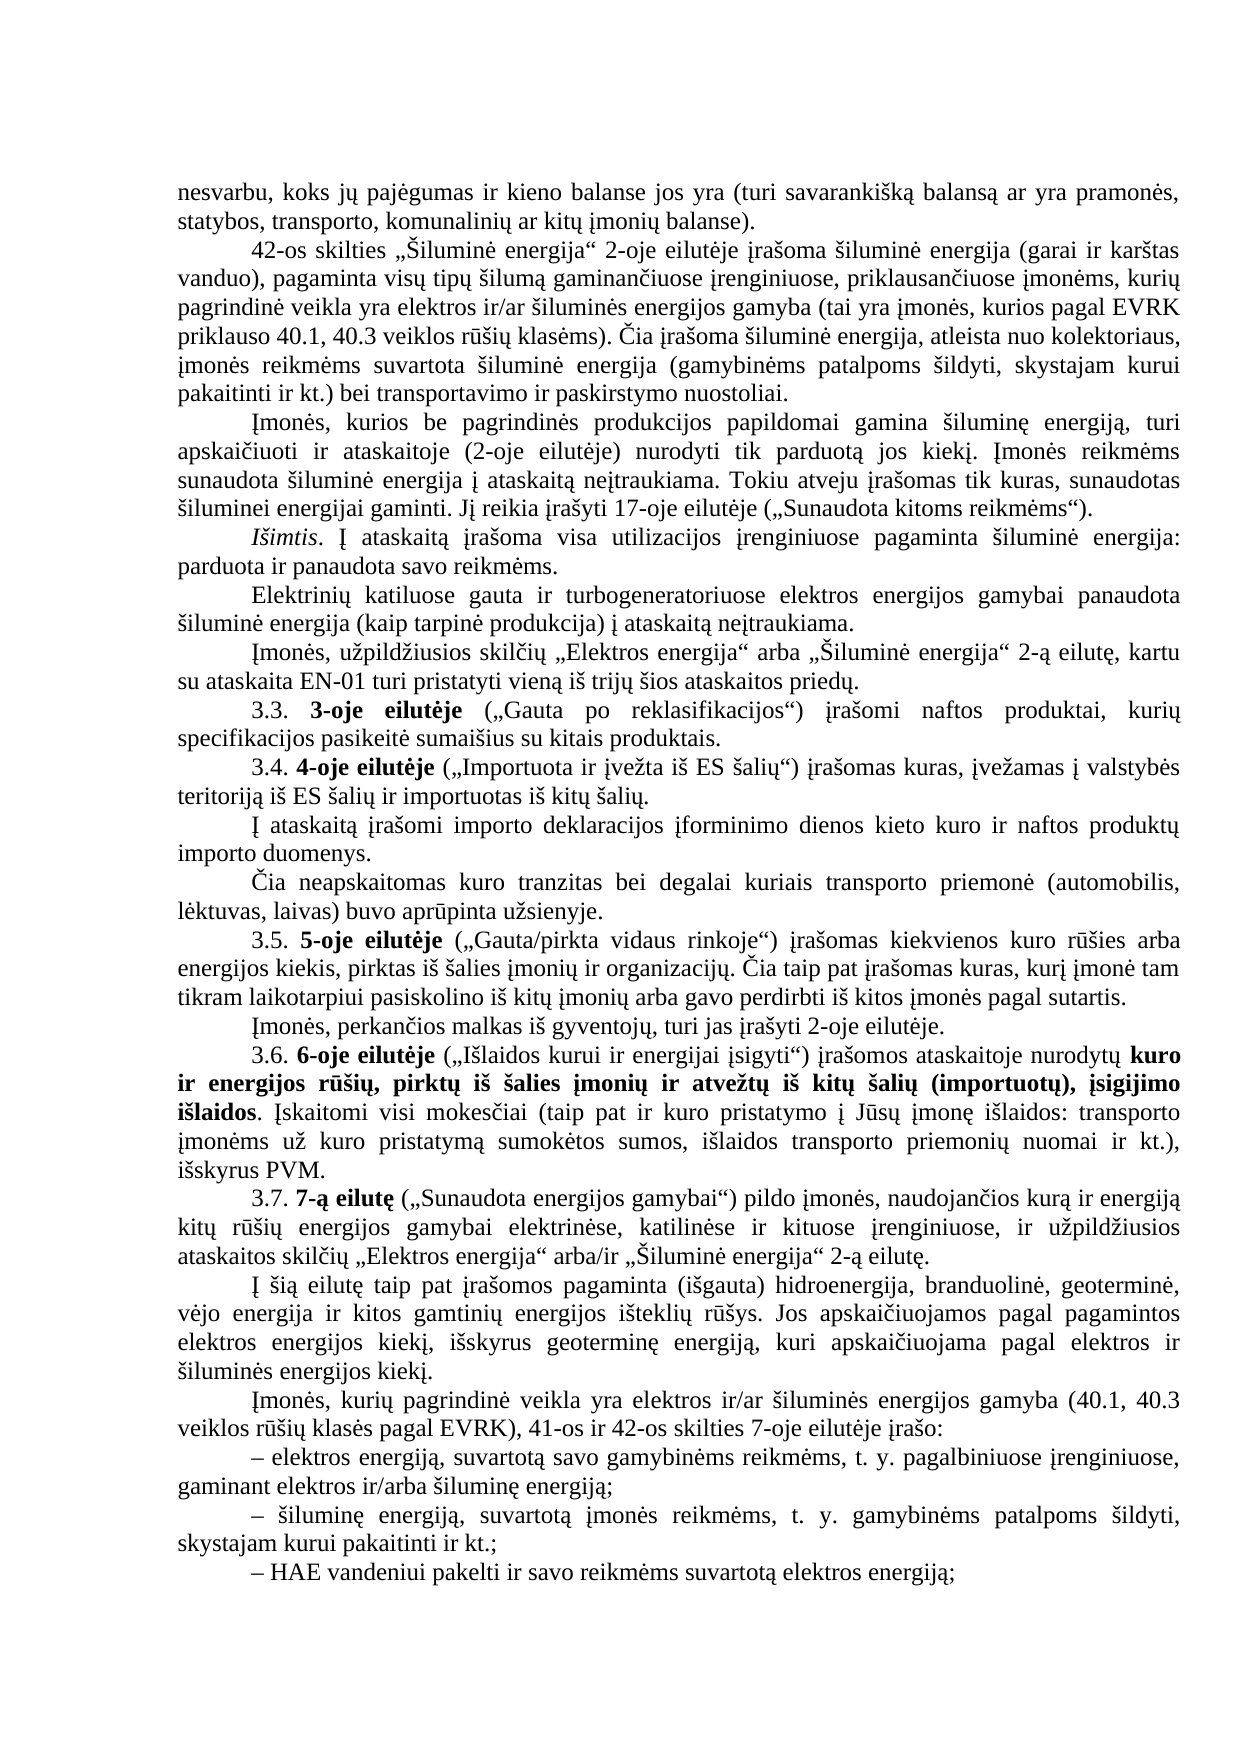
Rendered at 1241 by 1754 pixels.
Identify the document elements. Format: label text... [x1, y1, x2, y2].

text 3.6. 6-oje eilutėje („Išlaidos kurui ir energijai įsigyti“) įrašomos ataskaitoje nurodytų kuro ir energijos rūšių, pirktų iš šalies įmonių ir atvežtų iš kitų šalių (importuotų), įsigijimo išlaidos. Įskaitomi visi mokesčiai (taip pat ir kuro pristatymo į Jūsų įmonę išlaidos: transporto įmonėms už kuro pristatymą sumokėtos sumos, išlaidos transporto priemonių nuomai ir kt.), išskyrus PVM. [177, 1040, 1181, 1183]
text Elektrinių katiluose gauta ir turbogeneratoriuose elektros energijos gamybai panaudota šiluminė energija (kaip tarpinė produkcija) į ataskaitą neįtraukiama. [177, 580, 1181, 637]
text 3.3. 3-oje eilutėje („Gauta po reklasifikacijos“) įrašomi naftos produktai, kurių specifikacijos pasikeitė sumaišius su kitais produktais. [177, 695, 1181, 752]
text Išimtis. Į ataskaitą įrašoma visa utilizacijos įrenginiuose pagaminta šiluminė energija: parduota ir panaudota savo reikmėms. [177, 522, 1181, 580]
text Į šią eilutę taip pat įrašomos pagaminta (išgauta) hidroenergija, branduolinė, geoterminė, vėjo energija ir kitos gamtinių energijos išteklių rūšys. Jos apskaičiuojamos pagal pagamintos elektros energijos kiekį, išskyrus geoterminę energiją, kuri apskaičiuojama pagal elektros ir šiluminės energijos kiekį. [177, 1270, 1181, 1385]
text Įmonės, užpildžiusios skilčių „Elektros energija“ arba „Šiluminė energija“ 2-ą eilutę, kartu su ataskaita EN-01 turi pristatyti vieną iš trijų šios ataskaitos priedų. [177, 637, 1181, 695]
text 42-os skilties „Šiluminė energija“ 2-oje eilutėje įrašoma šiluminė energija (garai ir karštas vanduo), pagaminta visų tipų šilumą gaminančiuose įrenginiuose, priklausančiuose įmonėms, kurių pagrindinė veikla yra elektros ir/ar šiluminės energijos gamyba (tai yra įmonės, kurios pagal EVRK priklauso 40.1, 40.3 veiklos rūšių klasėms). Čia įrašoma šiluminė energija, atleista nuo kolektoriaus, įmonės reikmėms suvartota šiluminė energija (gamybinėms patalpoms šildyti, skystajam kurui pakaitinti ir kt.) bei transportavimo ir paskirstymo nuostoliai. [177, 235, 1181, 407]
text Įmonės, kurios be pagrindinės produkcijos papildomai gamina šiluminę energiją, turi apskaičiuoti ir ataskaitoje (2-oje eilutėje) nurodyti tik parduotą jos kiekį. Įmonės reikmėms sunaudota šiluminė energija į ataskaitą neįtraukiama. Tokiu atveju įrašomas tik kuras, sunaudotas šiluminei energijai gaminti. Jį reikia įrašyti 17-oje eilutėje („Sunaudota kitoms reikmėms“). [177, 407, 1181, 522]
text nesvarbu, koks jų pajėgumas ir kieno balanse jos yra (turi savarankišką balansą ar yra pramonės, statybos, transporto, komunalinių ar kitų įmonių balanse). [177, 177, 1181, 235]
text 3.4. 4-oje eilutėje („Importuota ir įvežta iš ES šalių“) įrašomas kuras, įvežamas į valstybės teritoriją iš ES šalių ir importuotas iš kitų šalių. [177, 752, 1181, 810]
text – elektros energiją, suvartotą savo gamybinėms reikmėms, t. y. pagalbiniuose įrenginiuose, gaminant elektros ir/arba šiluminę energiją; [177, 1442, 1181, 1500]
text Įmonės, perkančios malkas iš gyventojų, turi jas įrašyti 2-oje eilutėje. [177, 1011, 1181, 1040]
text – šiluminę energiją, suvartotą įmonės reikmėms, t. y. gamybinėms patalpoms šildyti, skystajam kurui pakaitinti ir kt.; [177, 1500, 1181, 1557]
text Įmonės, kurių pagrindinė veikla yra elektros ir/ar šiluminės energijos gamyba (40.1, 40.3 veiklos rūšių klasės pagal EVRK), 41-os ir 42-os skilties 7-oje eilutėje įrašo: [177, 1385, 1181, 1442]
text Čia neapskaitomas kuro tranzitas bei degalai kuriais transporto priemonė (automobilis, lėktuvas, laivas) buvo aprūpinta užsienyje. [177, 867, 1181, 925]
text Į ataskaitą įrašomi importo deklaracijos įforminimo dienos kieto kuro ir naftos produktų importo duomenys. [177, 810, 1181, 867]
text 3.5. 5-oje eilutėje („Gauta/pirkta vidaus rinkoje“) įrašomas kiekvienos kuro rūšies arba energijos kiekis, pirktas iš šalies įmonių ir organizacijų. Čia taip pat įrašomas kuras, kurį įmonė tam tikram laikotarpiui pasiskolino iš kitų įmonių arba gavo perdirbti iš kitos įmonės pagal sutartis. [177, 925, 1181, 1011]
text 3.7. 7-ą eilutę („Sunaudota energijos gamybai“) pildo įmonės, naudojančios kurą ir energiją kitų rūšių energijos gamybai elektrinėse, katilinėse ir kituose įrenginiuose, ir užpildžiusios ataskaitos skilčių „Elektros energija“ arba/ir „Šiluminė energija“ 2-ą eilutę. [177, 1183, 1181, 1270]
text – HAE vandeniui pakelti ir savo reikmėms suvartotą elektros energiją; [177, 1557, 1181, 1586]
